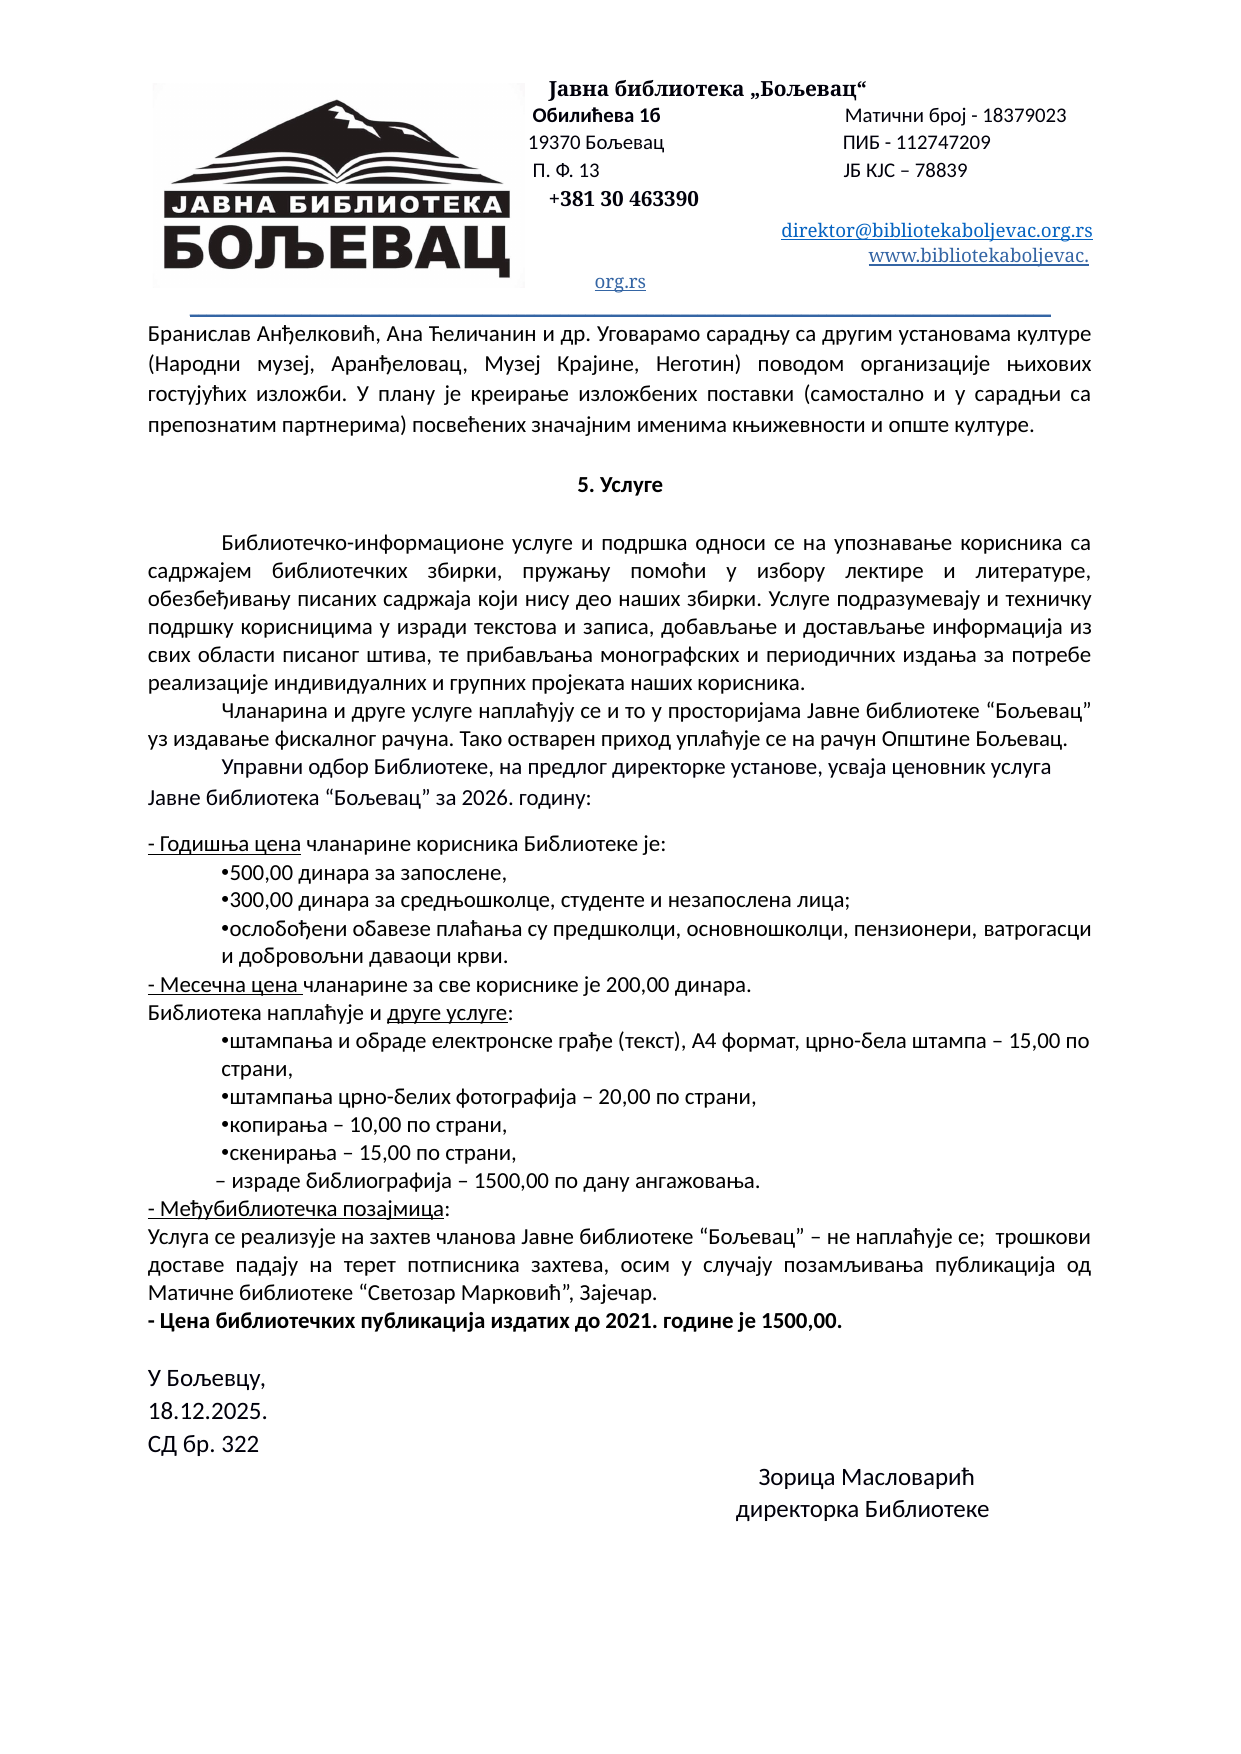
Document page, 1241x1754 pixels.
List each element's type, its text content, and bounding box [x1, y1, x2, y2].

text Бранислав Анђелковић, Ана Ћеличанин и др. Уговарамо сарадњу са другим установама културе (Народни музеј, Аранђеловац, Музеј Крајине, Неготин) поводом организације њихових гостујућих изложби. У плану је креирање изложбених поставки (самостално и у сарадњи са препознатим партнерима) посвећених значајним именима књижевности и опште културе. [148, 319, 1093, 438]
list 18.12.2025. [148, 1395, 1093, 1425]
text 5. Услуге [148, 470, 1093, 498]
list скенирања – 15,00 по страни, [148, 1138, 1093, 1166]
list СД бр. 322 [148, 1428, 1093, 1458]
list штампања црно-белих фотографија – 20,00 по страни, [148, 1082, 1093, 1110]
list Услуга се реализује на захтев чланова Јавне библиотеке “Бољевац” – не наплаћује се; трошкови доставе падају на терет потписника захтева, осим у случају позамљивања публикација од Матичне библиотеке “Светозар Марковић”, Зајечар. [148, 1222, 1093, 1306]
picture [152, 83, 525, 288]
list 300,00 динара за средњошколце, студенте и незапослена лица; [148, 886, 1093, 914]
list - Цена библиотечких публикација издатих до 2021. године је 1500,00. [148, 1306, 1093, 1334]
list штампања и обраде електронске грађе (текст), А4 формат, црно-бела штампа – 15,00 по страни, [148, 1026, 1093, 1082]
text Управни одбор Библиотеке, на предлог директорке установе, усваја ценовник услуга Јавне библиотека “Бољевац” за 2026. годину: [148, 752, 1093, 811]
text - Месечна цена чланарине за све кориснике је 200,00 динара. [148, 970, 1093, 998]
list ослобођени обавезе плаћања су предшколци, основношколци, пензионери, ватрогасци и добровољни даваоци крви. [148, 914, 1093, 970]
list копирања – 10,00 по страни, [148, 1110, 1093, 1138]
text – израде библиографија – 1500,00 по дану ангажовања. [148, 1166, 1093, 1194]
list директорка Библиотеке [148, 1494, 1093, 1524]
list У Бољевцу, [148, 1362, 1093, 1392]
text Чланарина и друге услуге наплаћују се и то у просторијама Јавне библиотеке “Бољевац” уз издавање фискалног рачуна. Тако остварен приход уплаћује се на рачун Општине Бољевац. [148, 696, 1093, 752]
list 500,00 динара за запослене, [148, 858, 1093, 886]
list Зорица Масловарић [148, 1461, 1093, 1491]
text Библиотечко-информационе услуге и подршка односи се на упознавање корисника са садржајем библиотечких збирки, пружању помоћи у избору лектире и литературе, обезбеђивању писаних садржаја који нису део наших збирки. Услуге подразумевају и техничку подршку корисницима у изради текстова и записа, добављање и достављање информација из свих области писаног штива, те прибављања монографских и периодичних издања за потребе реализације индивидуалних и групних пројеката наших корисника. [148, 528, 1093, 696]
text - Међубиблиотечка позајмица: [148, 1194, 1093, 1222]
text Библиотека наплаћује и друге услуге: [148, 998, 1093, 1026]
text - Годишња цена чланарине корисника Библиотеке је: [148, 829, 1093, 858]
